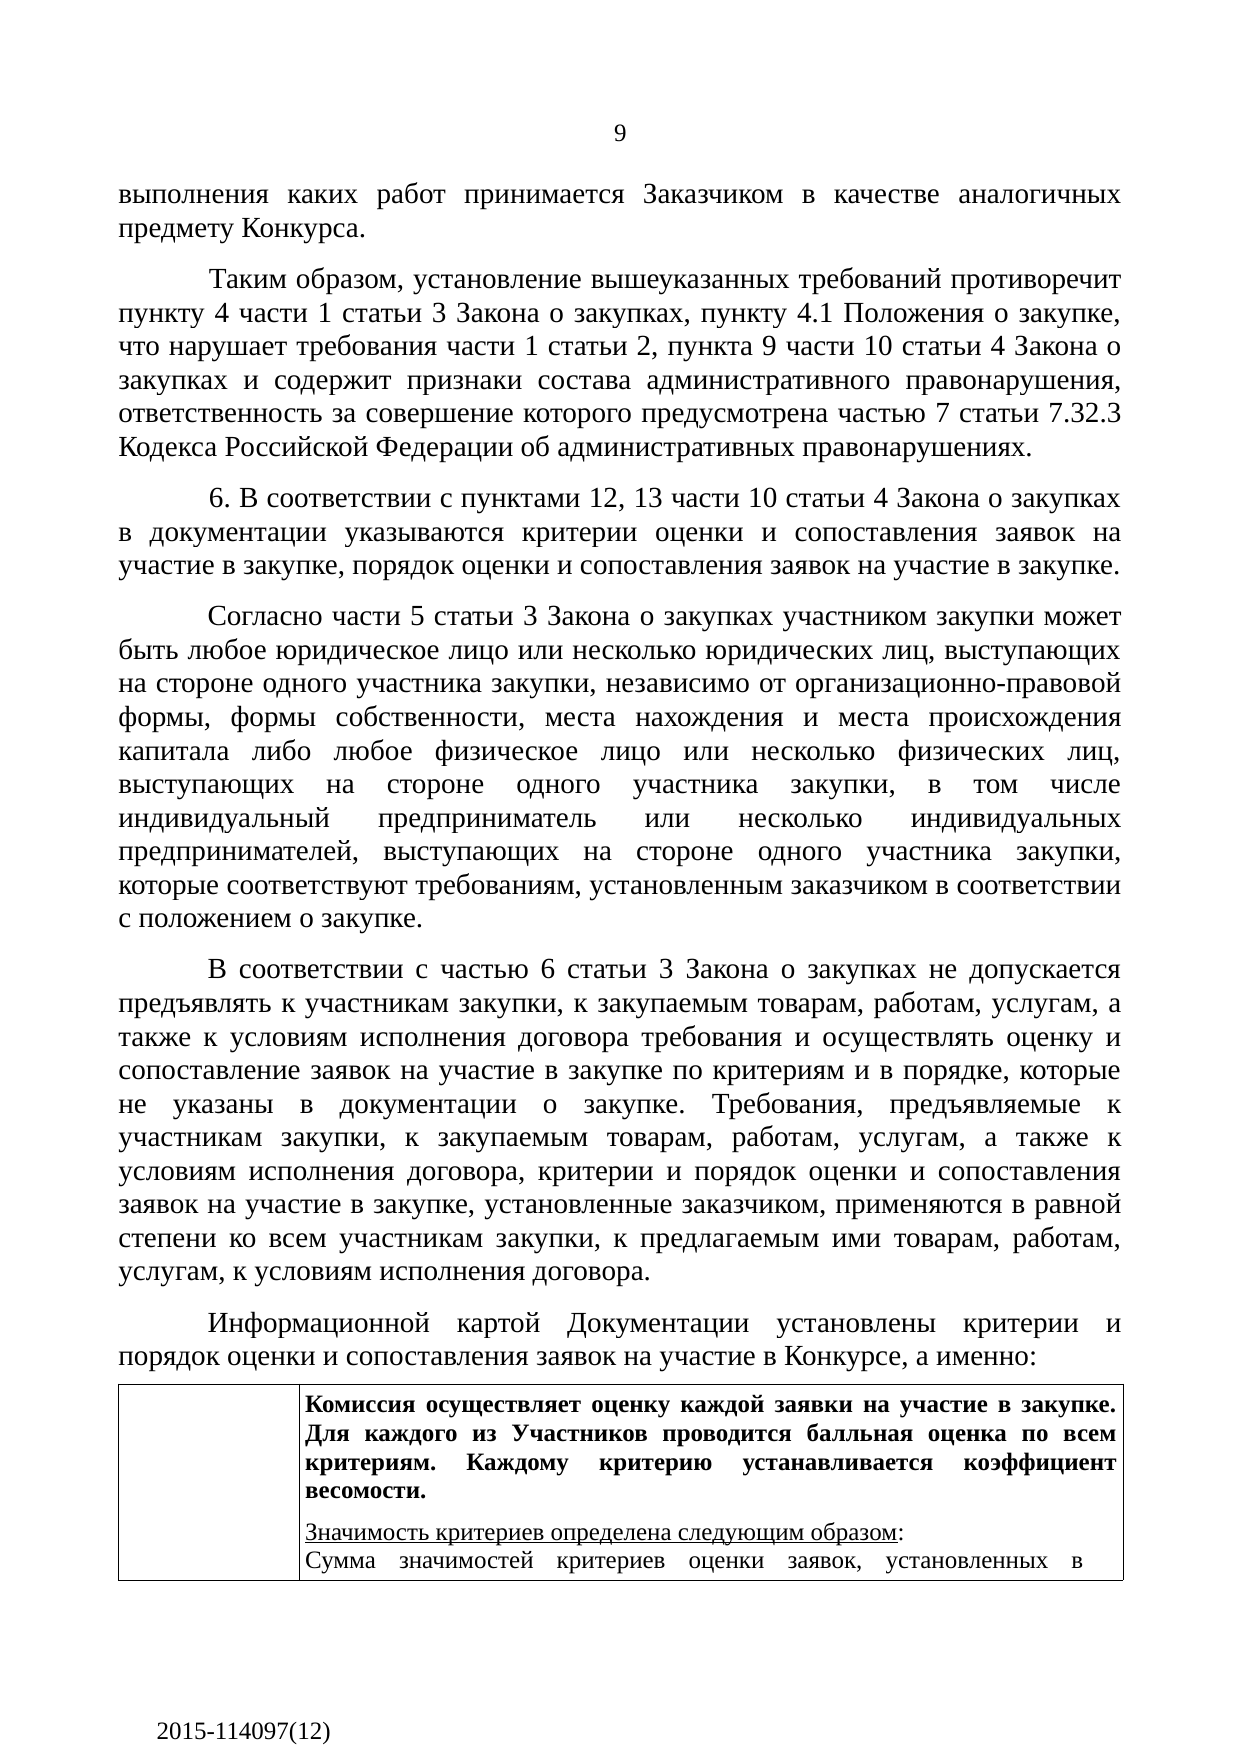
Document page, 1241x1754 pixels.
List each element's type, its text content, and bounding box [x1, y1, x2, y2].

text Информационной картой Документации установлены критерии и порядок оценки и сопоставления заявок на участие в Конкурсе, а именно: [118, 1305, 1122, 1372]
text 6. В соответствии с пунктами 12, 13 части 10 статьи 4 Закона о закупках в документации указываются критерии оценки и сопоставления заявок на участие в закупке, порядок оценки и сопоставления заявок на участие в закупке. [118, 480, 1122, 581]
text Таким образом, установление вышеуказанных требований противоречит пункту 4 части 1 статьи 3 Закона о закупках, пункту 4.1 Положения о закупке, что нарушает требования части 1 статьи 2, пункта 9 части 10 статьи 4 Закона о закупках и содержит признаки состава административного правонарушения, ответственность за совершение которого предусмотрена частью 7 статьи 7.32.3 Кодекса Российской Федерации об административных правонарушениях. [118, 261, 1122, 462]
text Согласно части 5 статьи 3 Закона о закупках участником закупки может быть любое юридическое лицо или несколько юридических лиц, выступающих на стороне одного участника закупки, независимо от организационно-правовой формы, формы собственности, места нахождения и места происхождения капитала либо любое физическое лицо или несколько физических лиц, выступающих на стороне одного участника закупки, в том числе индивидуальный предприниматель или несколько индивидуальных предпринимателей, выступающих на стороне одного участника закупки, которые соответствуют требованиям, установленным заказчиком в соответствии с положением о закупке. [118, 598, 1122, 934]
table_header [119, 1385, 299, 1580]
text В соответствии с частью 6 статьи 3 Закона о закупках не допускается предъявлять к участникам закупки, к закупаемым товарам, работам, услугам, а также к условиям исполнения договора требования и осуществлять оценку и сопоставление заявок на участие в закупке по критериям и в порядке, которые не указаны в документации о закупке. Требования, предъявляемые к участникам закупки, к закупаемым товарам, работам, услугам, а также к условиям исполнения договора, критерии и порядок оценки и сопоставления заявок на участие в закупке, установленные заказчиком, применяются в равной степени ко всем участникам закупки, к предлагаемым ими товарам, работам, услугам, к условиям исполнения договора. [118, 952, 1122, 1287]
table_header Комиссия осуществляет оценку каждой заявки на участие в закупке. Для каждого из Участников проводится балльная оценка по всем критериям. Каждому критерию устанавливается коэффициент весомости. Значимость критериев определена следующим образом: Сумма значимостей критериев оценки заявок, установленных в [300, 1385, 1123, 1580]
text выполнения каких работ принимается Заказчиком в качестве аналогичных предмету Конкурса. [118, 176, 1122, 243]
